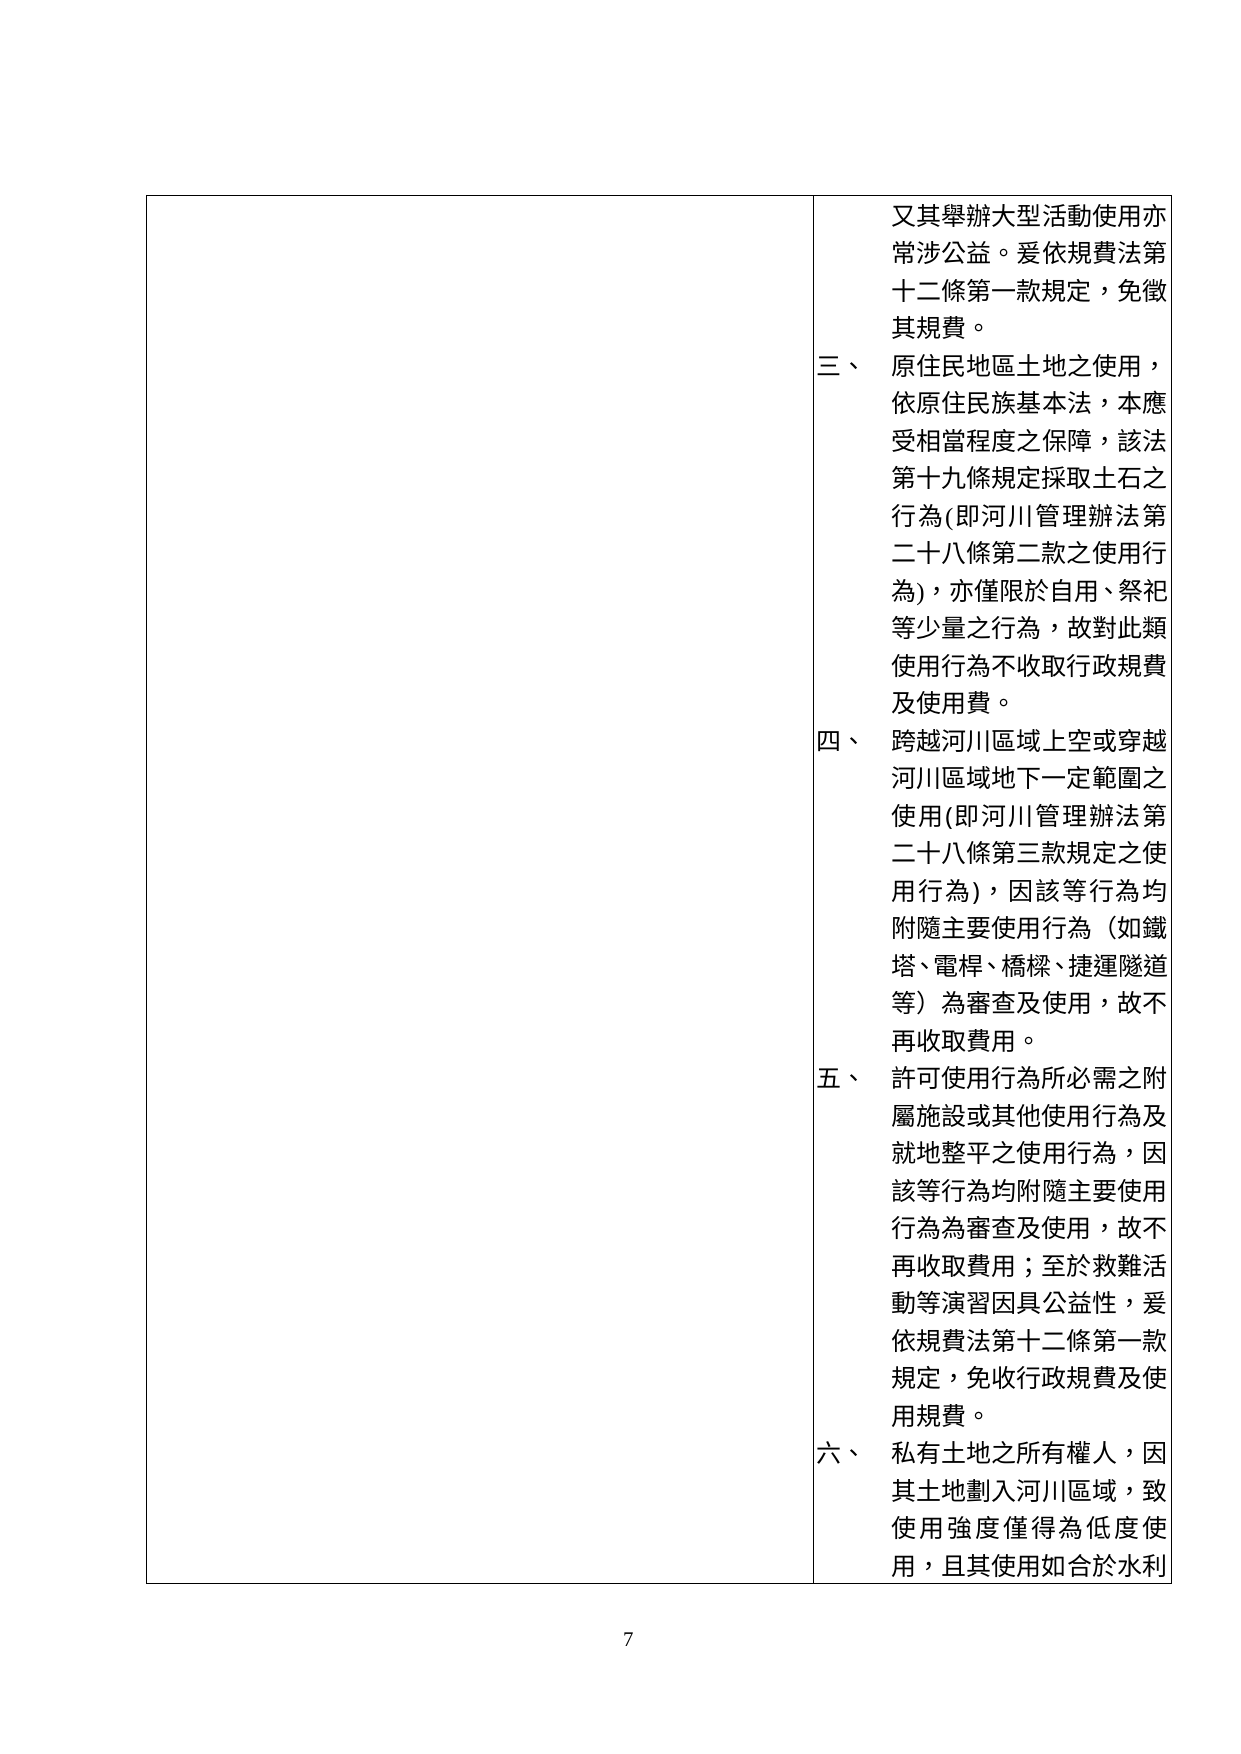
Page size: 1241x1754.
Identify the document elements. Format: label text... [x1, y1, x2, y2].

table_cell 明定免收行政規費、河川公地使用費之規定。 考量機關間之相互協助，爰規費法第十二條第二款對政府機關施設建造物之許可使用行為免收行政規費及使用規費。另政府機關依河川管理辦法第二十八條第六款規定申請許可大型活動使用行為者，主要係政府機關藉由舉辦大型活動，以加強政府政策法令之宣導推動，爰依規費法第十二條第一款規定，免徵其規費。至於公法人，除了國家及縣、市等自治團體外，目前僅有農田水利會，其設置係為達公法目的而為，本具有相當之公益性，其經費來源亦均由政府機關補助，其設施攸關農業之發展，又其舉辦大型活動使用亦常涉公益。爰依規費法第十二條第一款規定，免徵其規費。 原住民地區土地之使用，依原住民族基本法，本應受相當程度之保障，該法第十九條規定採取土石之行為(即河川管理辦法第二十八條第二款之使用行為)，亦僅限於自用、祭祀等少量之行為，故對此類使用行為不收取行政規費及使用費。 跨越河川區域上空或穿越河川區域地下一定範圍之使用(即河川管理辦法第二十八條第三款規定之使用行為)，因該等行為均附隨主要使用行為（如鐵塔、電桿、橋樑、捷運隧道等）為審查及使用，故不再收取費用。 許可使用行為所必需之附屬施設或其他使用行為及就地整平之使用行為，因該等行為均附隨主要使用行為為審查及使用，故不再收取費用；至於救難活動等演習因具公益性，爰依規費法第十二條第一款規定，免收行政規費及使用規費。 私有土地之所有權人，因其土地劃入河川區域，致使用強度僅得為低度使用，且其使用如合於水利法第七十八條之一規定者，雖為此低度使用，尚須經許可始得為之，增加河川區域外私有土地使用所無之程序。故除依第一項各種行為免收行政規費外，為減輕私有土地所有權人使用土地之負擔(僅限私有土地所有權人自己使用其河川區域內之土地，不及於土地所有權人以外之人申請使用河川區域內之私有土地)，並為宣導私有土地所有權人依法申請許可使用，爰依規費法第十二條第一款規定，免予徵收行政規費。 河川公地如已繳納租金或使用費者，其已繳納租金或使用費之期間，得免收河川公地使用費；依法令免收租金或使用費者，免收期間亦免徵河川公地使用費。 [814, 196, 1171, 1583]
table_cell [147, 196, 813, 1583]
